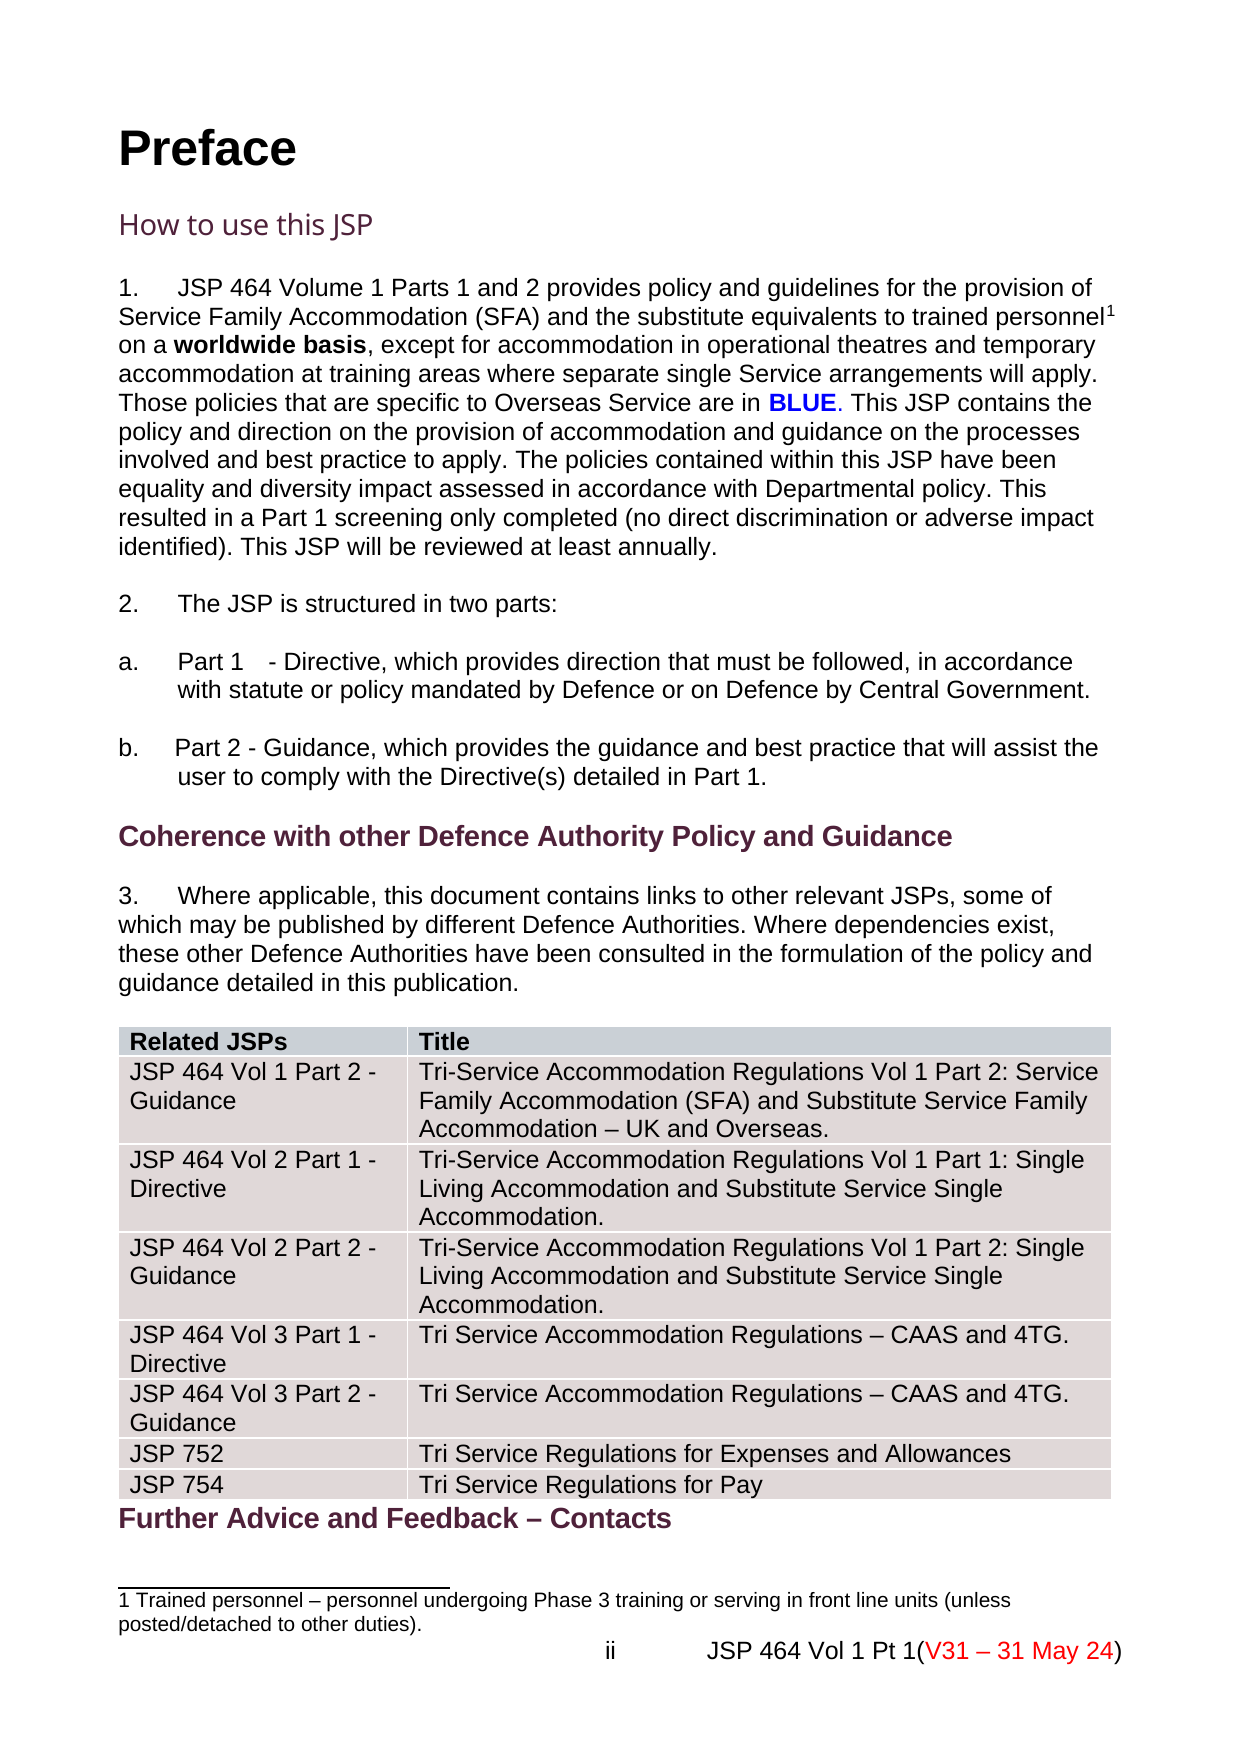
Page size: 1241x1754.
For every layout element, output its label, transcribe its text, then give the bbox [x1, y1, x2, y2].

text a. Part 1 - Directive, which provides direction that must be followed, in accordance with statute or policy mandated by Defence or on Defence by Central Government. [118, 647, 1122, 704]
table_cell Tri-Service Accommodation Regulations Vol 1 Part 2: Service Family Accommodation (SFA) and Substitute Service Family Accommodation – UK and Overseas. [408, 1057, 1111, 1143]
text Trained personnel – personnel undergoing Phase 3 training or serving in front line units (unless posted/detached to other duties). [118, 1588, 1122, 1636]
table_cell Tri-Service Accommodation Regulations Vol 1 Part 1: Single Living Accommodation and Substitute Service Single Accommodation. [408, 1145, 1111, 1231]
table_cell JSP 754 [119, 1470, 407, 1499]
table_cell Tri Service Accommodation Regulations – CAAS and 4TG. [408, 1321, 1111, 1378]
subtitle Preface [118, 118, 1122, 176]
text 3. Where applicable, this document contains links to other relevant JSPs, some of which may be published by different Defence Authorities. Where dependencies exist, these other Defence Authorities have been consulted in the formulation of the policy and guidance detailed in this publication. [118, 881, 1122, 996]
table_cell JSP 464 Vol 2 Part 2 - Guidance [119, 1233, 407, 1319]
table_cell Tri Service Accommodation Regulations – CAAS and 4TG. [408, 1380, 1111, 1437]
table_cell JSP 464 Vol 1 Part 2 - Guidance [119, 1057, 407, 1143]
subtitle How to use this JSP [118, 204, 1122, 244]
text 1. JSP 464 Volume 1 Parts 1 and 2 provides policy and guidelines for the provision of Service Family Accommodation (SFA) and the substitute equivalents to trained personnel on a worldwide basis, except for accommodation in operational theatres and temporary accommodation at training areas where separate single Service arrangements will apply. Those policies that are specific to Overseas Service are in BLUE. This JSP contains the policy and direction on the provision of accommodation and guidance on the processes involved and best practice to apply. The policies contained within this JSP have been equality and diversity impact assessed in accordance with Departmental policy. This resulted in a Part 1 screening only completed (no direct discrimination or adverse impact identified). This JSP will be reviewed at least annually. [118, 273, 1122, 560]
table_cell JSP 464 Vol 3 Part 1 - Directive [119, 1321, 407, 1378]
table_header Title [408, 1027, 1111, 1055]
text b. Part 2 - Guidance, which provides the guidance and best practice that will assist the user to comply with the Directive(s) detailed in Part 1. [118, 733, 1122, 790]
table_cell JSP 752 [119, 1439, 407, 1468]
table_cell Tri-Service Accommodation Regulations Vol 1 Part 2: Single Living Accommodation and Substitute Service Single Accommodation. [408, 1233, 1111, 1319]
table_cell Tri Service Regulations for Expenses and Allowances [408, 1439, 1111, 1468]
table_cell JSP 464 Vol 3 Part 2 - Guidance [119, 1380, 407, 1437]
table_cell JSP 464 Vol 2 Part 1 - Directive [119, 1145, 407, 1231]
subtitle Coherence with other Defence Authority Policy and Guidance [118, 819, 1122, 853]
text 2. The JSP is structured in two parts: [118, 589, 1122, 618]
table_header Related JSPs [119, 1027, 407, 1055]
table_cell Tri Service Regulations for Pay [408, 1470, 1111, 1499]
subtitle Further Advice and Feedback – Contacts [118, 1501, 1122, 1534]
